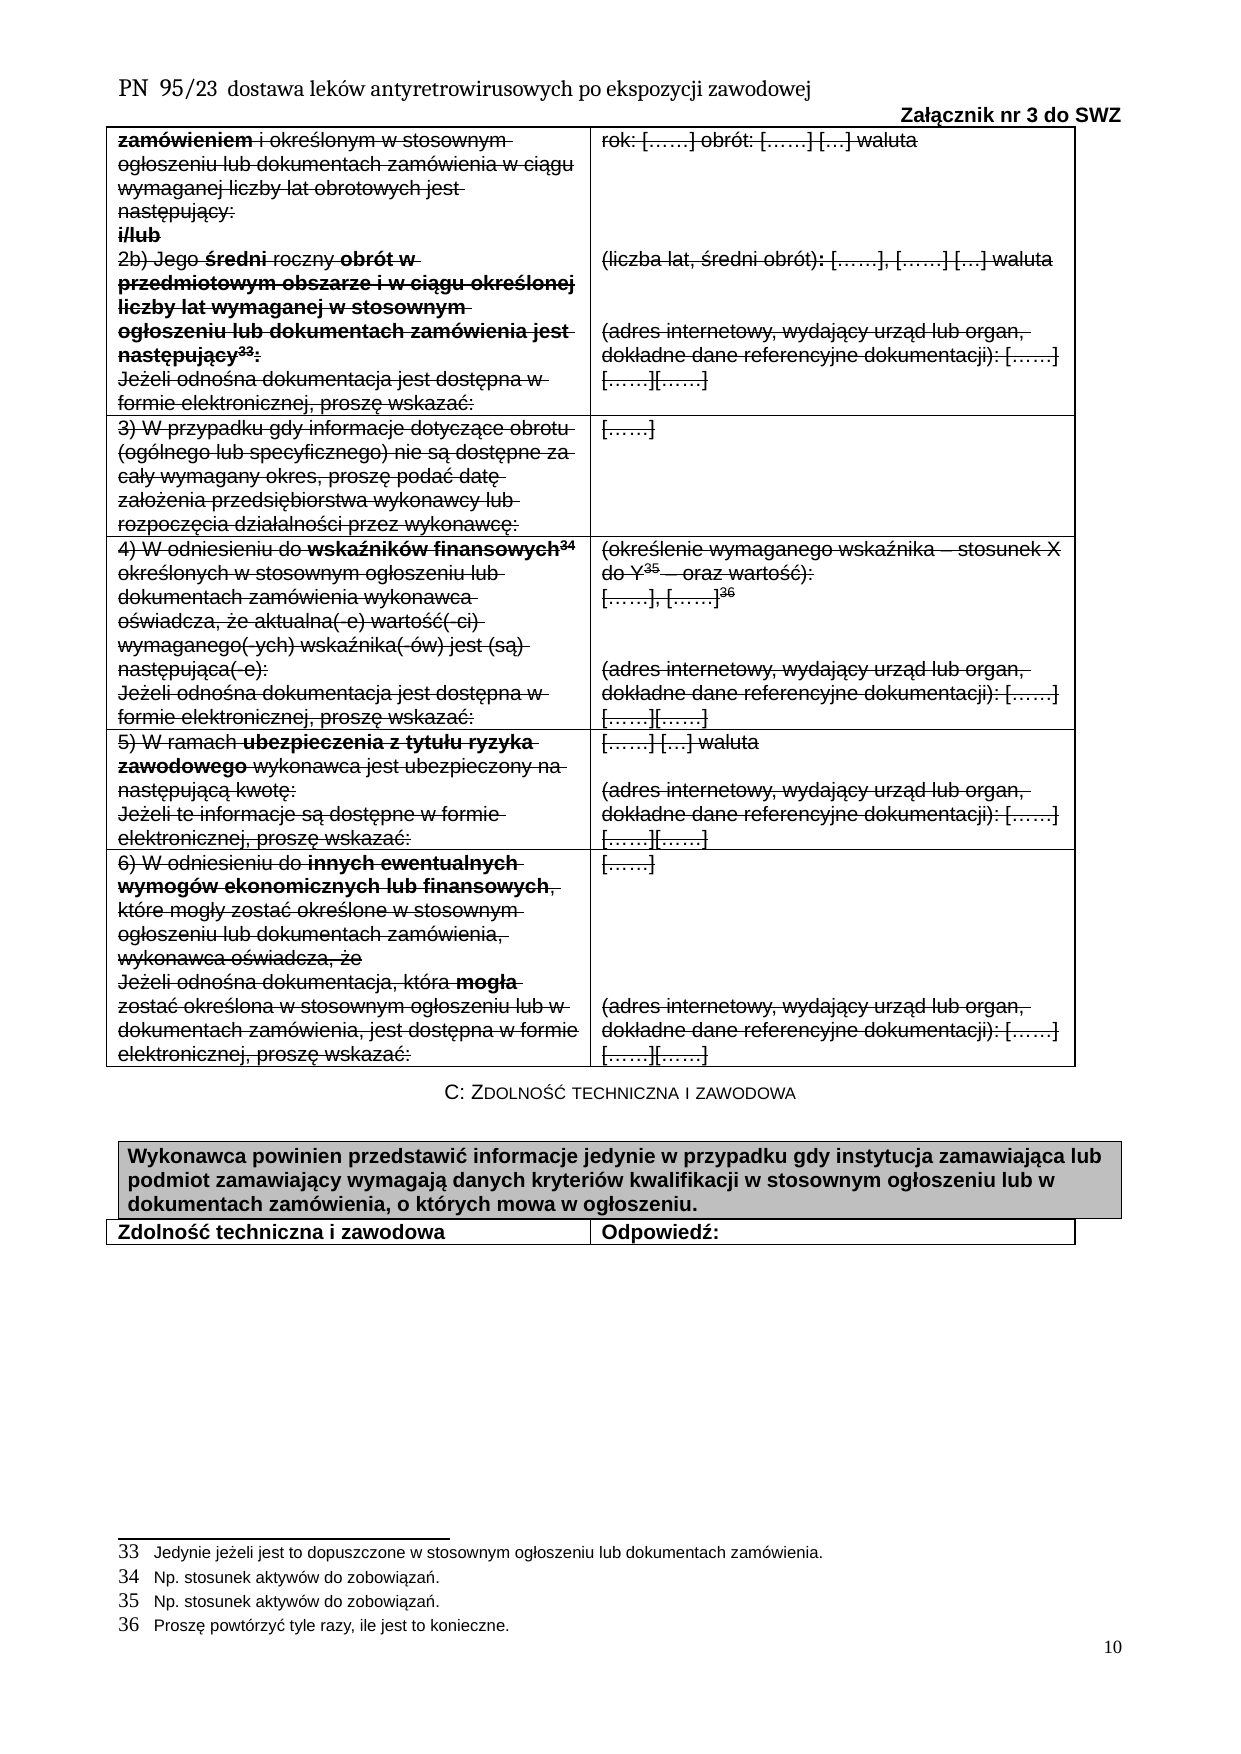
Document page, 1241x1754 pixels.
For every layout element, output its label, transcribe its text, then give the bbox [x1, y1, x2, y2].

table_header Zdolność techniczna i zawodowa [107, 1220, 590, 1244]
table_cell [……] […] waluta (adres internetowy, wydający urząd lub organ, dokładne dane referencyjne dokumentacji): [……][……][……] [591, 730, 1074, 849]
table_cell [……] [591, 416, 1074, 536]
table_cell [……] (adres internetowy, wydający urząd lub organ, dokładne dane referencyjne dokumentacji): [……][……][……] [591, 850, 1074, 1066]
text Wykonawca powinien przedstawić informacje jedynie w przypadku gdy instytucja zamawiająca lub podmiot zamawiający wymagają danych kryteriów kwalifikacji w stosownym ogłoszeniu lub w dokumentach zamówienia, o których mowa w ogłoszeniu. [119, 1142, 1121, 1218]
title C: Zdolność techniczna i zawodowa [118, 1079, 1122, 1103]
table_cell 5) W ramach ubezpieczenia z tytułu ryzyka zawodowego wykonawca jest ubezpieczony na następującą kwotę: Jeżeli te informacje są dostępne w formie elektronicznej, proszę wskazać: [107, 730, 590, 849]
table_cell rok: [……] obrót: [……] […] waluta (liczba lat, średni obrót): [……], [……] […] waluta (adres internetowy, wydający urząd lub organ, dokładne dane referencyjne dokumentacji): [……][……][……] [591, 128, 1074, 415]
table_cell 3) W przypadku gdy informacje dotyczące obrotu (ogólnego lub specyficznego) nie są dostępne za cały wymagany okres, proszę podać datę założenia przedsiębiorstwa wykonawcy lub rozpoczęcia działalności przez wykonawcę: [107, 416, 590, 536]
table_cell 6) W odniesieniu do innych ewentualnych wymogów ekonomicznych lub finansowych, które mogły zostać określone w stosownym ogłoszeniu lub dokumentach zamówienia, wykonawca oświadcza, że Jeżeli odnośna dokumentacja, która mogła zostać określona w stosownym ogłoszeniu lub w dokumentach zamówienia, jest dostępna w formie elektronicznej, proszę wskazać: [107, 850, 590, 1066]
table_cell 4) W odniesieniu do wskaźników finansowych określonych w stosownym ogłoszeniu lub dokumentach zamówienia wykonawca oświadcza, że aktualna(-e) wartość(-ci) wymaganego(-ych) wskaźnika(-ów) jest (są) następująca(-e): Jeżeli odnośna dokumentacja jest dostępna w formie elektronicznej, proszę wskazać: [107, 537, 590, 728]
table_cell zamówieniem i określonym w stosownym ogłoszeniu lub dokumentach zamówienia w ciągu wymaganej liczby lat obrotowych jest następujący: i/lub 2b) Jego średni roczny obrót w przedmiotowym obszarze i w ciągu określonej liczby lat wymaganej w stosownym ogłoszeniu lub dokumentach zamówienia jest następujący: Jeżeli odnośna dokumentacja jest dostępna w formie elektronicznej, proszę wskazać: [107, 128, 590, 415]
table_header Odpowiedź: [591, 1220, 1074, 1244]
table_cell (określenie wymaganego wskaźnika – stosunek X do Y – oraz wartość): [……], [……] (adres internetowy, wydający urząd lub organ, dokładne dane referencyjne dokumentacji): [……][……][……] [591, 537, 1074, 728]
